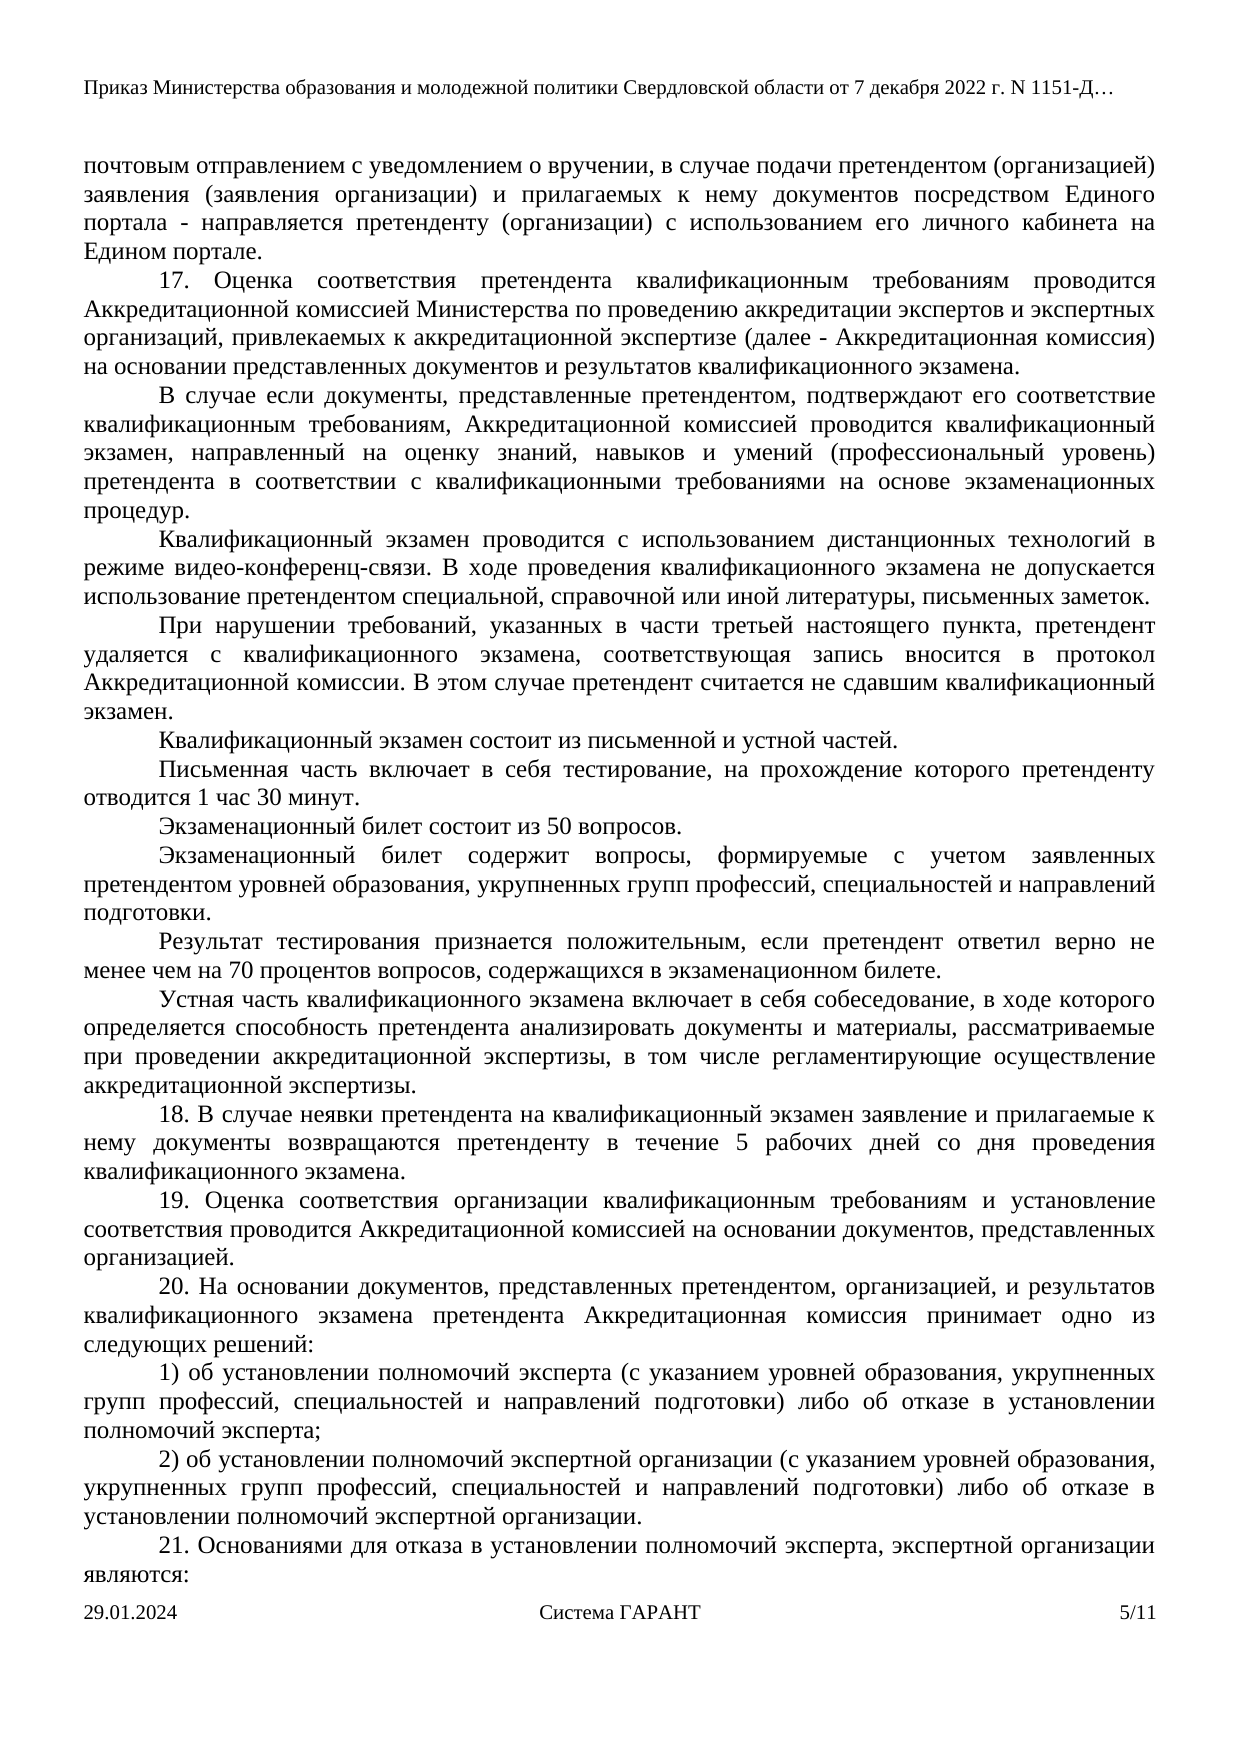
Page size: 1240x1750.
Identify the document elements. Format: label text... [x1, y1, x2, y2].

text 18. В случае неявки претендента на квалификационный экзамен заявление и прилагаемые к нему документы возвращаются претенденту в течение 5 рабочих дней со дня проведения квалификационного экзамена. [83, 1099, 1156, 1185]
text В случае если документы, представленные претендентом, подтверждают его соответствие квалификационным требованиям, Аккредитационной комиссией проводится квалификационный экзамен, направленный на оценку знаний, навыков и умений (профессиональный уровень) претендента в соответствии с квалификационными требованиями на основе экзаменационных процедур. [83, 380, 1156, 524]
text 21. Основаниями для отказа в установлении полномочий эксперта, экспертной организации являются: [83, 1530, 1156, 1587]
text Письменная часть включает в себя тестирование, на прохождение которого претенденту отводится 1 час 30 минут. [83, 754, 1156, 811]
text Экзаменационный билет состоит из 50 вопросов. [83, 811, 1156, 840]
text 20. На основании документов, представленных претендентом, организацией, и результатов квалификационного экзамена претендента Аккредитационная комиссия принимает одно из следующих решений: [83, 1271, 1156, 1357]
text Экзаменационный билет содержит вопросы, формируемые с учетом заявленных претендентом уровней образования, укрупненных групп профессий, специальностей и направлений подготовки. [83, 840, 1156, 926]
text 17. Оценка соответствия претендента квалификационным требованиям проводится Аккредитационной комиссией Министерства по проведению аккредитации экспертов и экспертных организаций, привлекаемых к аккредитационной экспертизе (далее - Аккредитационная комиссия) на основании представленных документов и результатов квалификационного экзамена. [83, 265, 1156, 380]
text Устная часть квалификационного экзамена включает в себя собеседование, в ходе которого определяется способность претендента анализировать документы и материалы, рассматриваемые при проведении аккредитационной экспертизы, в том числе регламентирующие осуществление аккредитационной экспертизы. [83, 984, 1156, 1099]
text 19. Оценка соответствия организации квалификационным требованиям и установление соответствия проводится Аккредитационной комиссией на основании документов, представленных организацией. [83, 1185, 1156, 1271]
text Результат тестирования признается положительным, если претендент ответил верно не менее чем на 70 процентов вопросов, содержащихся в экзаменационном билете. [83, 926, 1156, 984]
text 2) об установлении полномочий экспертной организации (с указанием уровней образования, укрупненных групп профессий, специальностей и направлений подготовки) либо об отказе в установлении полномочий экспертной организации. [83, 1444, 1156, 1530]
text 1) об установлении полномочий эксперта (с указанием уровней образования, укрупненных групп профессий, специальностей и направлений подготовки) либо об отказе в установлении полномочий эксперта; [83, 1357, 1156, 1444]
text почтовым отправлением с уведомлением о вручении, в случае подачи претендентом (организацией) заявления (заявления организации) и прилагаемых к нему документов посредством Единого портала - направляется претенденту (организации) с использованием его личного кабинета на Едином портале. [83, 150, 1156, 265]
text Квалификационный экзамен состоит из письменной и устной частей. [83, 725, 1156, 754]
text Квалификационный экзамен проводится с использованием дистанционных технологий в режиме видео-конференц-связи. В ходе проведения квалификационного экзамена не допускается использование претендентом специальной, справочной или иной литературы, письменных заметок. [83, 524, 1156, 610]
text При нарушении требований, указанных в части третьей настоящего пункта, претендент удаляется с квалификационного экзамена, соответствующая запись вносится в протокол Аккредитационной комиссии. В этом случае претендент считается не сдавшим квалификационный экзамен. [83, 610, 1156, 725]
